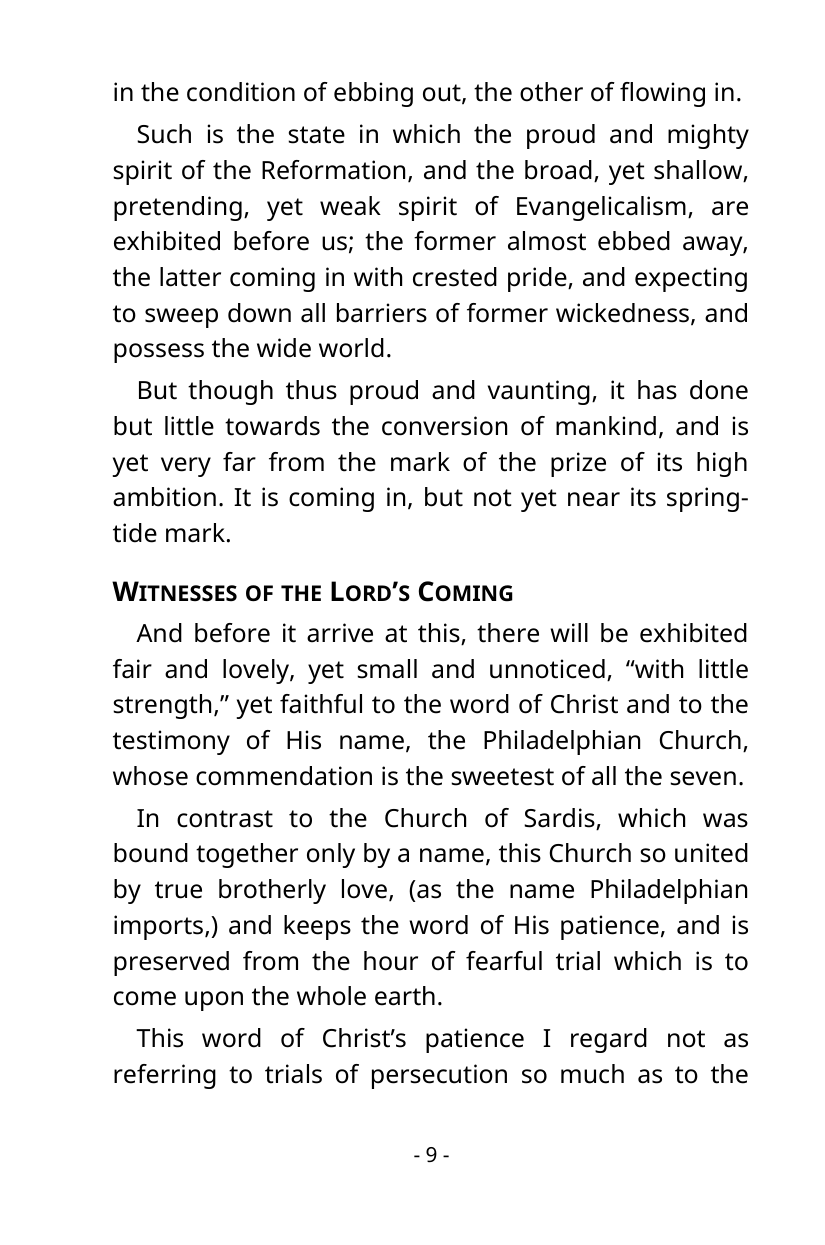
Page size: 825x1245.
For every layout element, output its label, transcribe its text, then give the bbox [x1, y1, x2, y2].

subtitle Witnesses of the Lord’s Coming [112, 573, 750, 609]
text Such is the state in which the proud and mighty spirit of the Reformation, and the broad, yet shallow, pretending, yet weak spirit of Evangelicalism, are exhibited before us; the former almost ebbed away, the latter coming in with crested pride, and expecting to sweep down all barriers of former wickedness, and possess the wide world. [112, 117, 750, 365]
text And before it arrive at this, there will be exhibited fair and lovely, yet small and unnoticed, “with little strength,” yet faithful to the word of Christ and to the testimony of His name, the Philadelphian Church, whose commendation is the sweetest of all the seven. [112, 616, 750, 792]
text But though thus proud and vaunting, it has done but little towards the conversion of mankind, and is yet very far from the mark of the prize of its high ambition. It is coming in, but not yet near its spring-tide mark. [112, 373, 750, 550]
text in the condition of ebbing out, the other of flowing in. [112, 75, 750, 109]
text In contrast to the Church of Sardis, which was bound together only by a name, this Church so united by true brotherly love, (as the name Philadelphian imports,) and keeps the word of His patience, and is preserved from the hour of fearful trial which is to come upon the whole earth. [112, 800, 750, 1013]
text This word of Christ’s patience I regard not as referring to trials of persecution so much as to the [112, 1021, 750, 1090]
